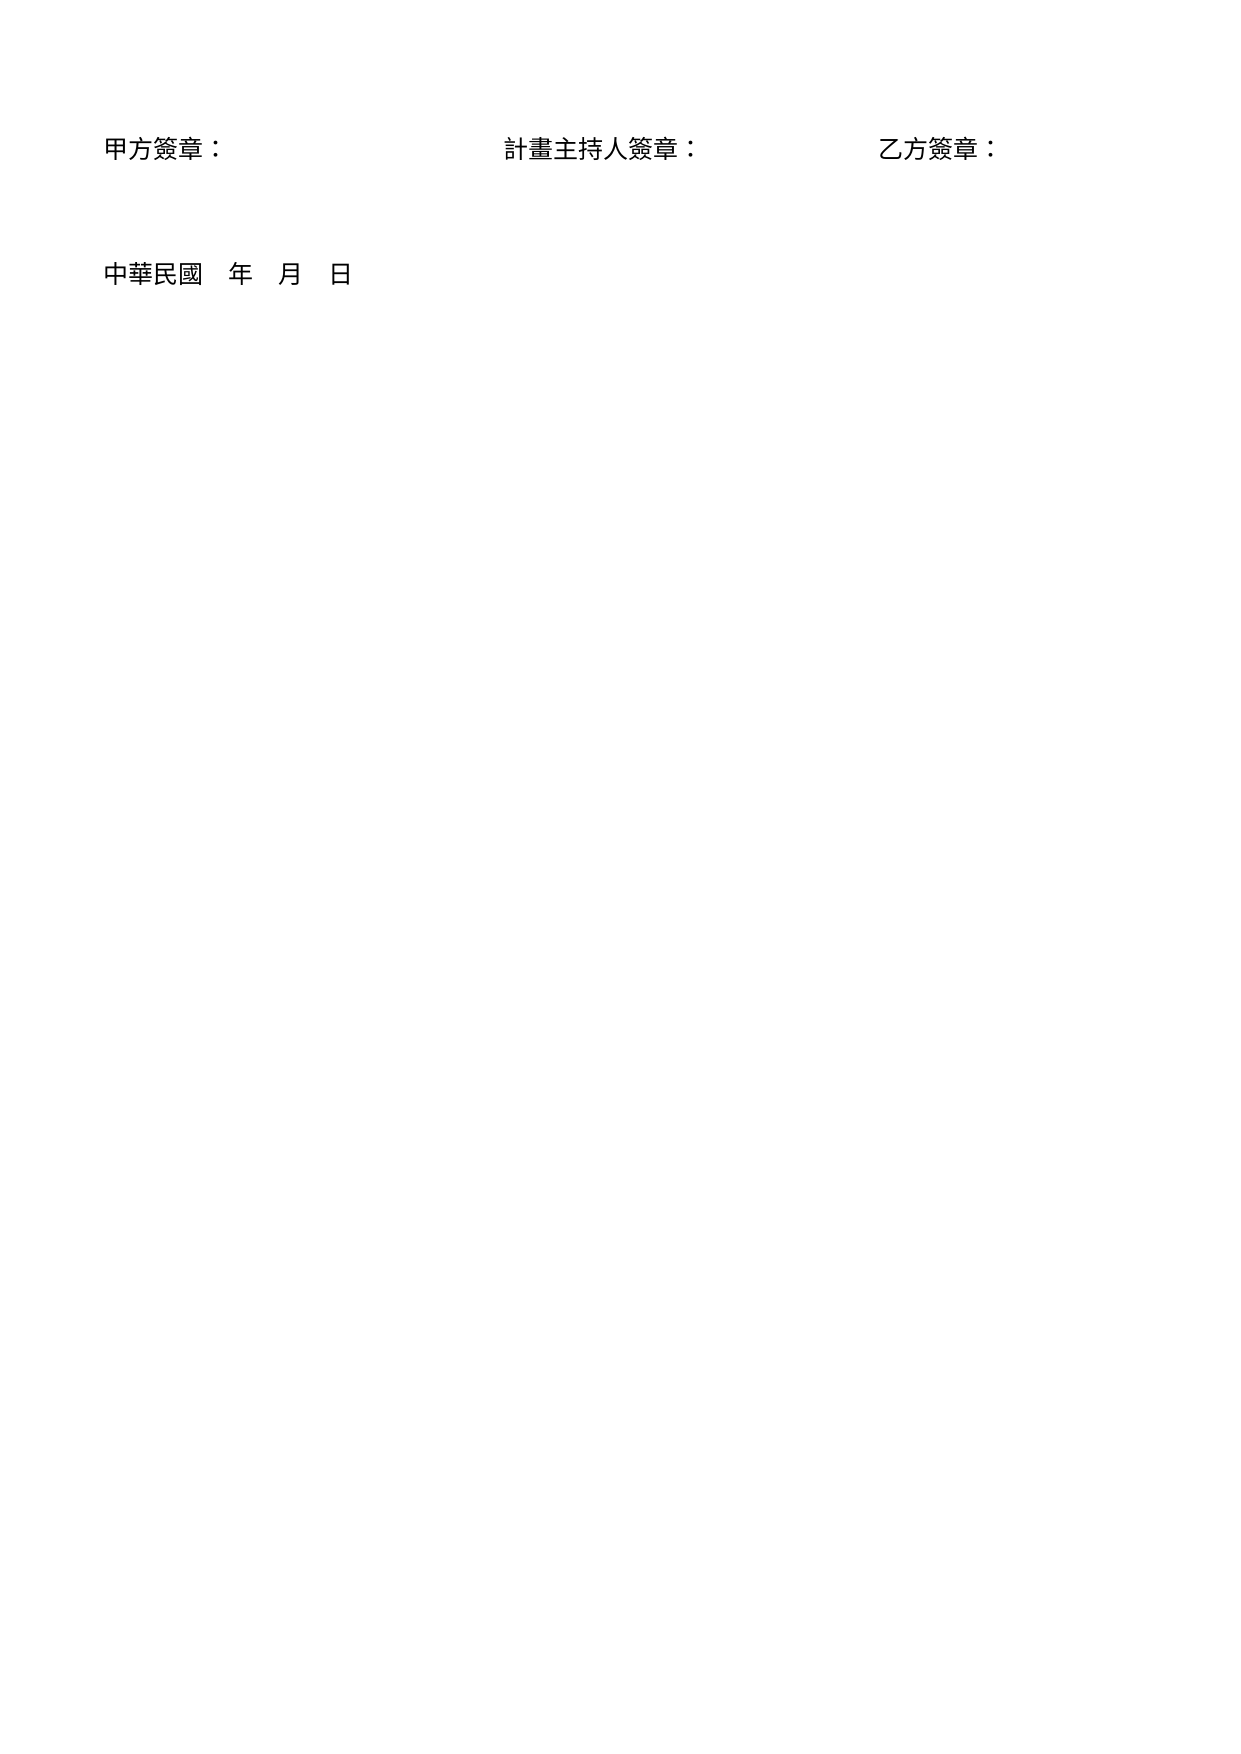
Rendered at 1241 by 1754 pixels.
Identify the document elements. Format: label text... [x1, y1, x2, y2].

text 甲方簽章： 計畫主持人簽章： 乙方簽章： [103, 106, 1137, 168]
text 中華民國 年 月 日 [103, 231, 1137, 293]
